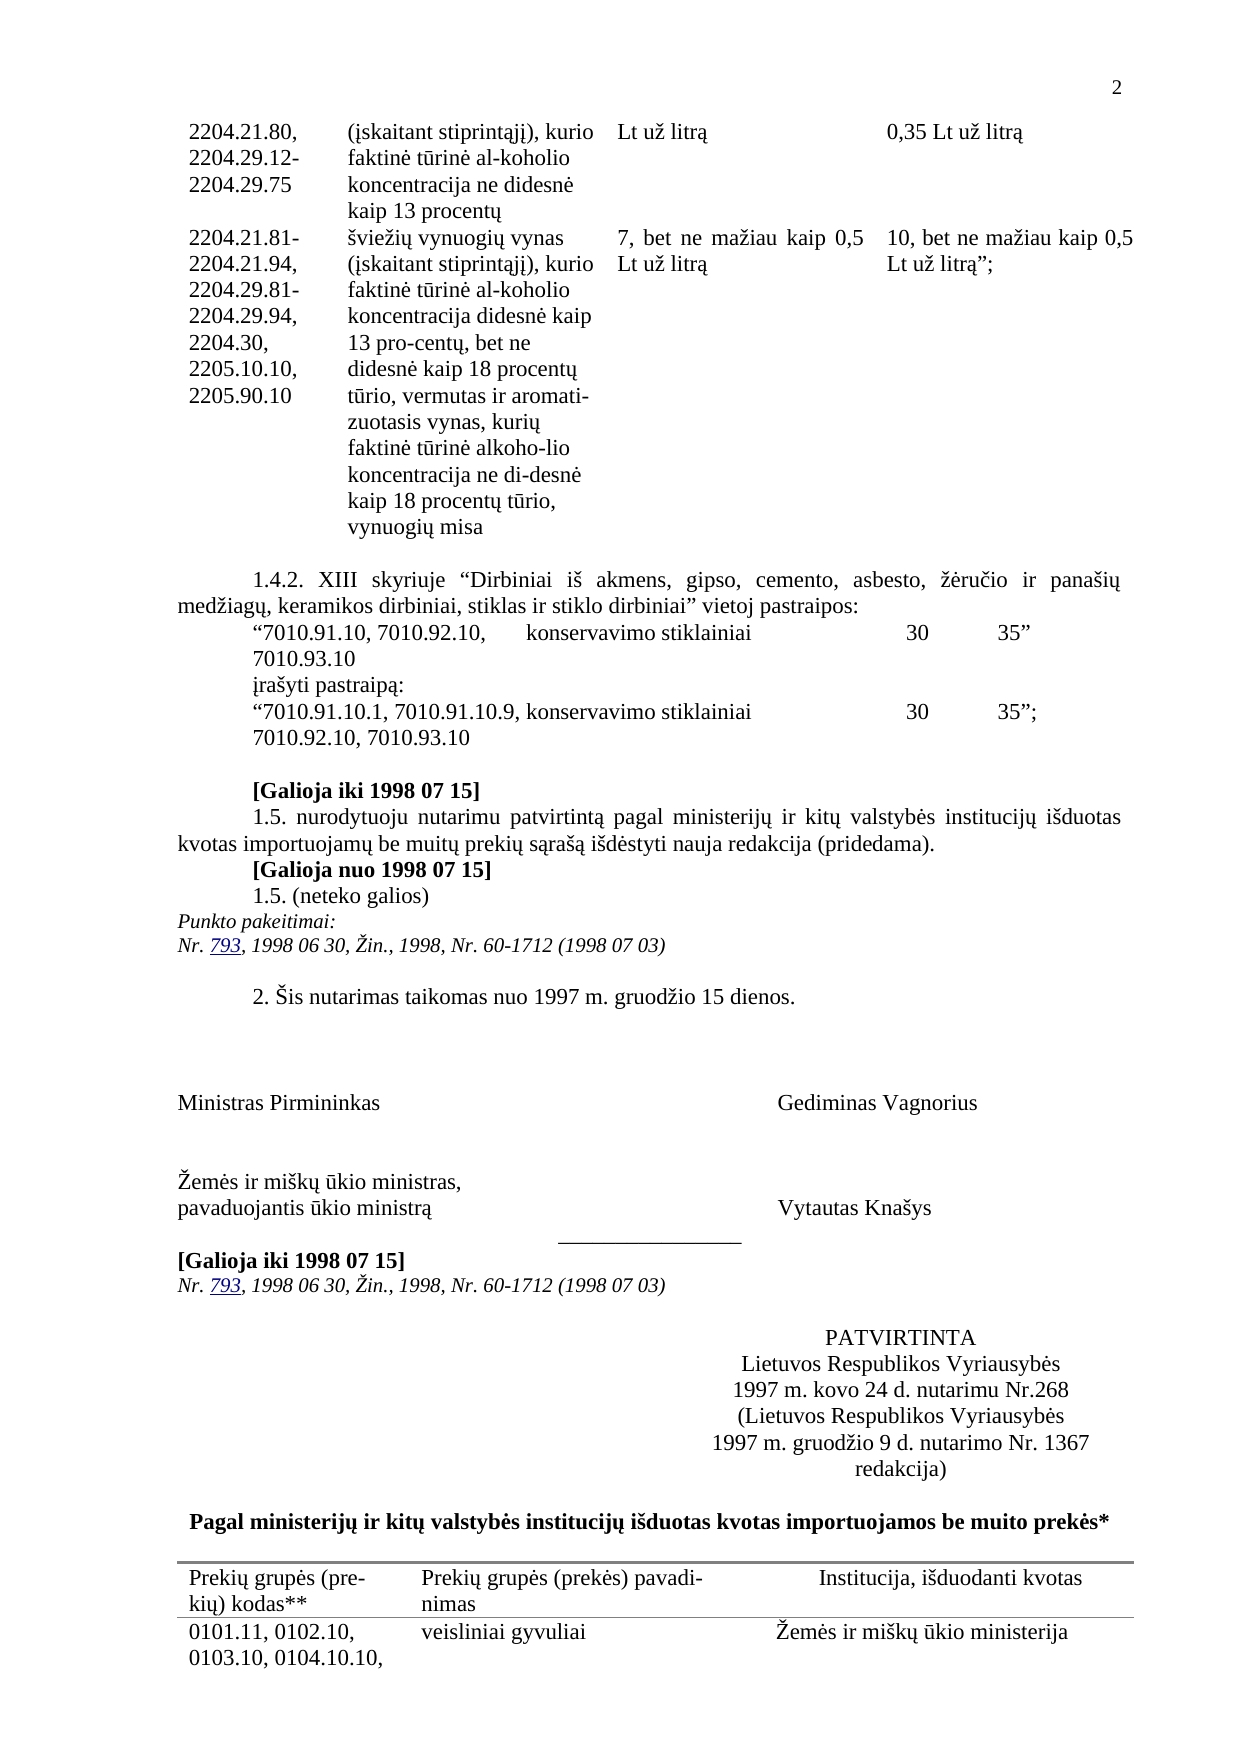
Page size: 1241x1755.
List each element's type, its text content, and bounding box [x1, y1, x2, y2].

text [Galioja nuo 1998 07 15] [177, 856, 1122, 882]
table_cell šviežių vynuogių vynas (įskaitant stiprintąjį), kurio faktinė tūrinė al-koholio koncentracija didesnė kaip 13 pro-centų, bet ne didesnė kaip 18 procentų tūrio, vermutas ir aromati-zuotasis vynas, kurių faktinė tūrinė alkoho-lio koncentracija ne di-desnė kaip 18 procentų tūrio, vynuogių misa [336, 224, 606, 540]
text redakcija) [679, 1455, 1122, 1482]
table_header Prekių grupės (prekės) pavadi-nimas [410, 1564, 764, 1617]
table_cell veisliniai gyvuliai [410, 1618, 764, 1671]
text 1.5. nurodytuoju nutarimu patvirtintą pagal ministerijų ir kitų valstybės institucijų išduotas kvotas importuojamų be muitų prekių sąrašą išdėstyti nauja redakcija (pridedama). [177, 803, 1122, 856]
text pavaduojantis ūkio ministrą Vytautas Knašys [177, 1194, 1122, 1220]
text Nr. 793, 1998 06 30, Žin., 1998, Nr. 60-1712 (1998 07 03) [177, 933, 1122, 957]
text [Galioja iki 1998 07 15] [177, 1247, 1122, 1273]
text PATVIRTINTA [679, 1323, 1122, 1350]
text Ministras Pirmininkas Gediminas Vagnorius [177, 1089, 1122, 1115]
table_header Prekių grupės (pre-kių) kodas** [177, 1564, 410, 1617]
table_cell 2204.21.81-2204.21.94, 2204.29.81-2204.29.94, 2204.30, 2205.10.10, 2205.90.10 [177, 224, 336, 540]
text (Lietuvos Respublikos Vyriausybės [679, 1403, 1122, 1429]
text 2. Šis nutarimas taikomas nuo 1997 m. gruodžio 15 dienos. [177, 983, 1122, 1009]
table_cell 0,35 Lt už litrą [875, 118, 1145, 223]
text 1997 m. kovo 24 d. nutarimu Nr.268 [679, 1376, 1122, 1403]
text Punkto pakeitimai: [177, 909, 1122, 933]
table_cell 7, bet ne mažiau kaip 0,5 Lt už litrą [606, 224, 875, 540]
text 7010.92.10, 7010.93.10 [177, 724, 1122, 751]
text 1.5. (neteko galios) [177, 882, 1122, 909]
text įrašyti pastraipą: [177, 672, 1122, 698]
table_cell 2204.21.80, 2204.29.12-2204.29.75 [177, 118, 336, 223]
text 1997 m. gruodžio 9 d. nutarimo Nr. 1367 [679, 1429, 1122, 1455]
table_cell Lt už litrą [606, 118, 875, 223]
text [Galioja iki 1998 07 15] [177, 777, 1122, 803]
subtitle Pagal ministerijų ir kitų valstybės institucijų išduotas kvotas importuojamos be muito prekės* [177, 1508, 1122, 1534]
text 1.4.2. XIII skyriuje “Dirbiniai iš akmens, gipso, cemento, asbesto, žėručio ir panašių medžiagų, keramikos dirbiniai, stiklas ir stiklo dirbiniai” vietoj pastraipos: [177, 566, 1122, 619]
table_cell (įskaitant stiprintąjį), kurio faktinė tūrinė al-koholio koncentracija ne didesnė kaip 13 procentų [336, 118, 606, 223]
text “7010.91.10, 7010.92.10, konservavimo stiklainiai 30 35” [177, 619, 1122, 645]
text ________________ [177, 1220, 1122, 1247]
table_cell 0101.11, 0102.10, 0103.10, 0104.10.10, [177, 1618, 410, 1671]
table_header Institucija, išduodanti kvotas [764, 1564, 1133, 1617]
table_cell 10, bet ne mažiau kaip 0,5 Lt už litrą”; [875, 224, 1145, 540]
text “7010.91.10.1, 7010.91.10.9, konservavimo stiklainiai 30 35”; [177, 698, 1122, 724]
text Žemės ir miškų ūkio ministras, [177, 1168, 1122, 1194]
text Nr. 793, 1998 06 30, Žin., 1998, Nr. 60-1712 (1998 07 03) [177, 1273, 1122, 1297]
text 7010.93.10 [177, 645, 1122, 672]
text Lietuvos Respublikos Vyriausybės [679, 1350, 1122, 1376]
table_cell Žemės ir miškų ūkio ministerija [764, 1618, 1133, 1671]
